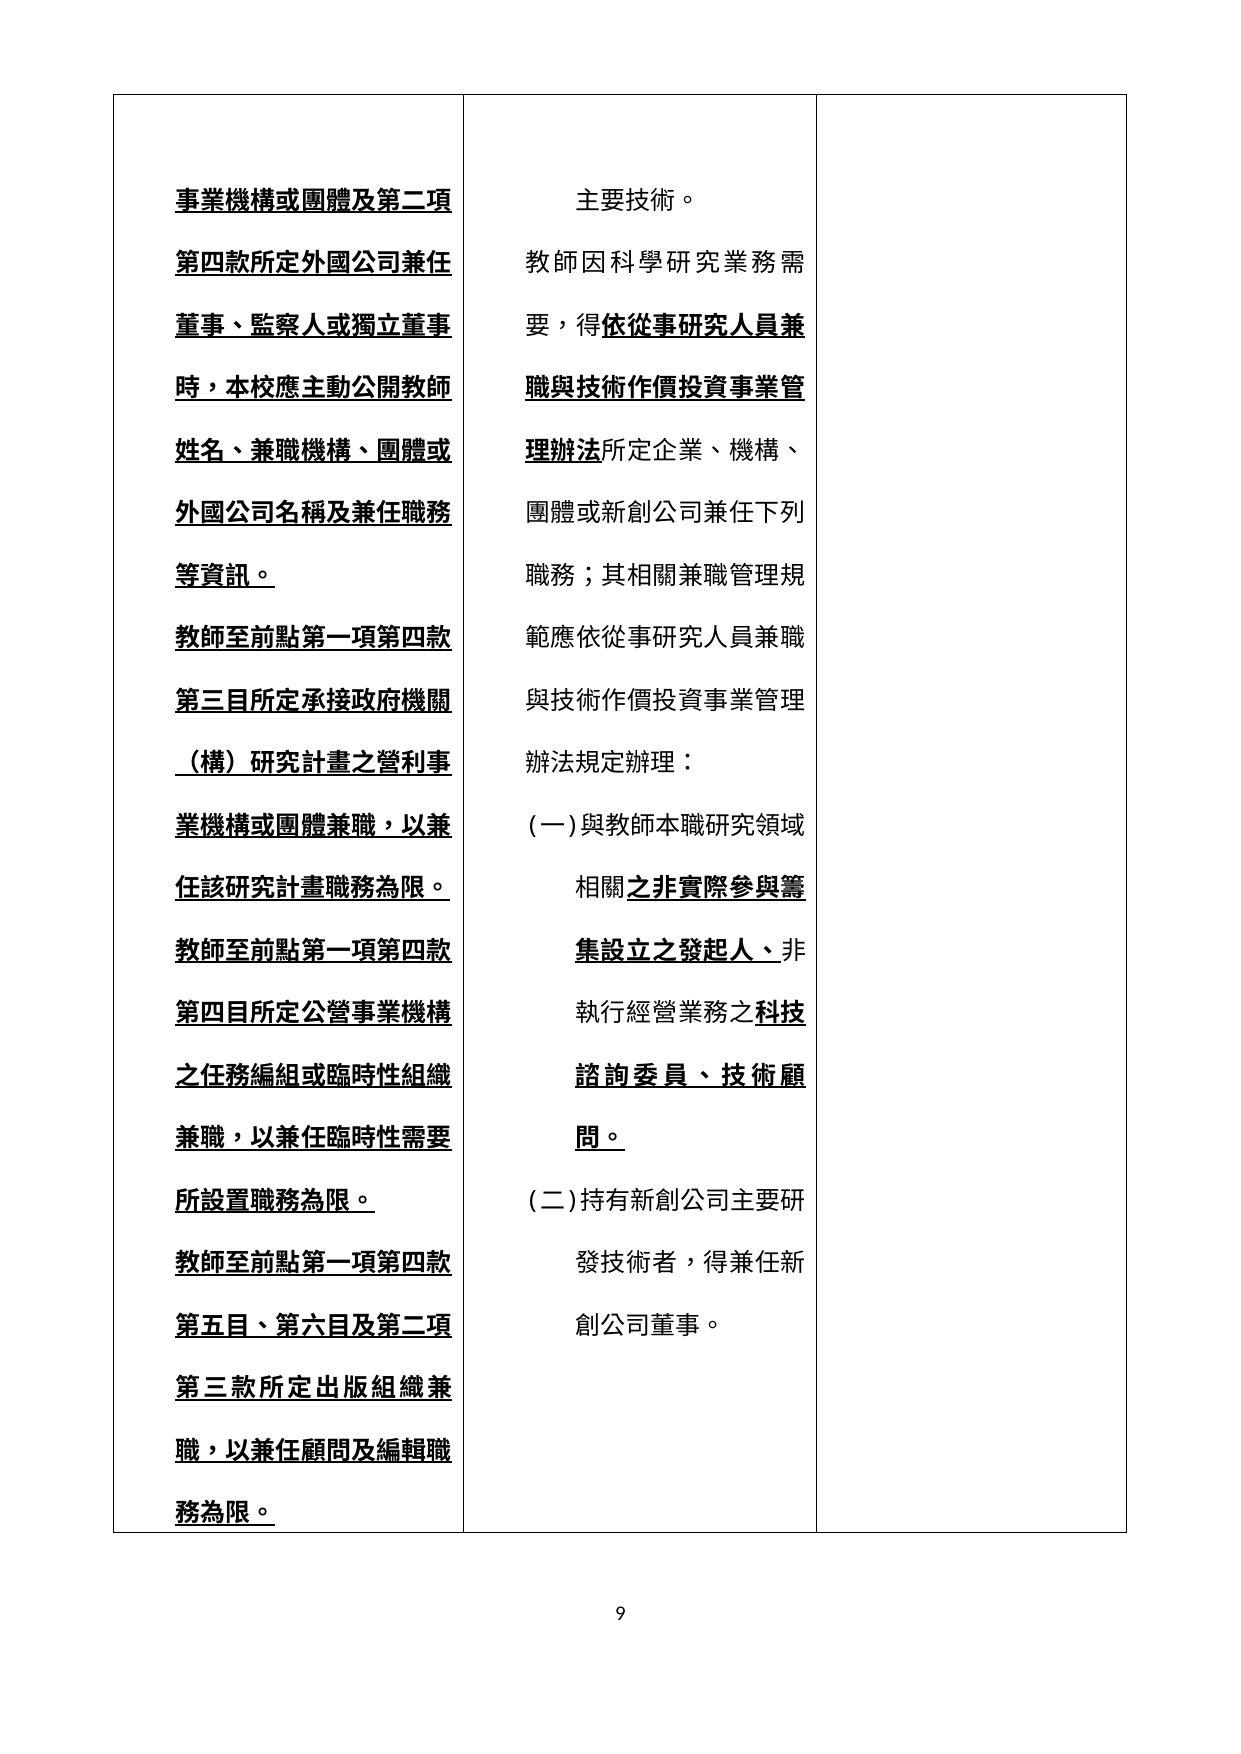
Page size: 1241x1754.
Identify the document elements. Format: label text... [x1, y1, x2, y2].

table_cell [817, 95, 1126, 1532]
table_cell 事業機構或團體及第二項第四款所定外國公司兼任董事、監察人或獨立董事時，本校應主動公開教師姓名、兼職機構、團體或外國公司名稱及兼任職務等資訊。 教師至前點第一項第四款第三目所定承接政府機關（構）研究計畫之營利事業機構或團體兼職，以兼任該研究計畫職務為限。 教師至前點第一項第四款第四目所定公營事業機構之任務編組或臨時性組織兼職，以兼任臨時性需要所設置職務為限。 教師至前點第一項第四款第五目、第六目及第二項第三款所定出版組織兼職，以兼任顧問及編輯職務為限。 [114, 95, 463, 1532]
table_cell 主要技術。 教師因科學研究業務需要，得依從事研究人員兼職與技術作價投資事業管理辦法所定企業、機構、團體或新創公司兼任下列職務；其相關兼職管理規範應依從事研究人員兼職與技術作價投資事業管理辦法規定辦理： (一)與教師本職研究領域相關之非實際參與籌集設立之發起人、非執行經營業務之科技諮詢委員、技術顧問。 (二)持有新創公司主要研發技術者，得兼任新創公司董事。 [464, 95, 816, 1532]
